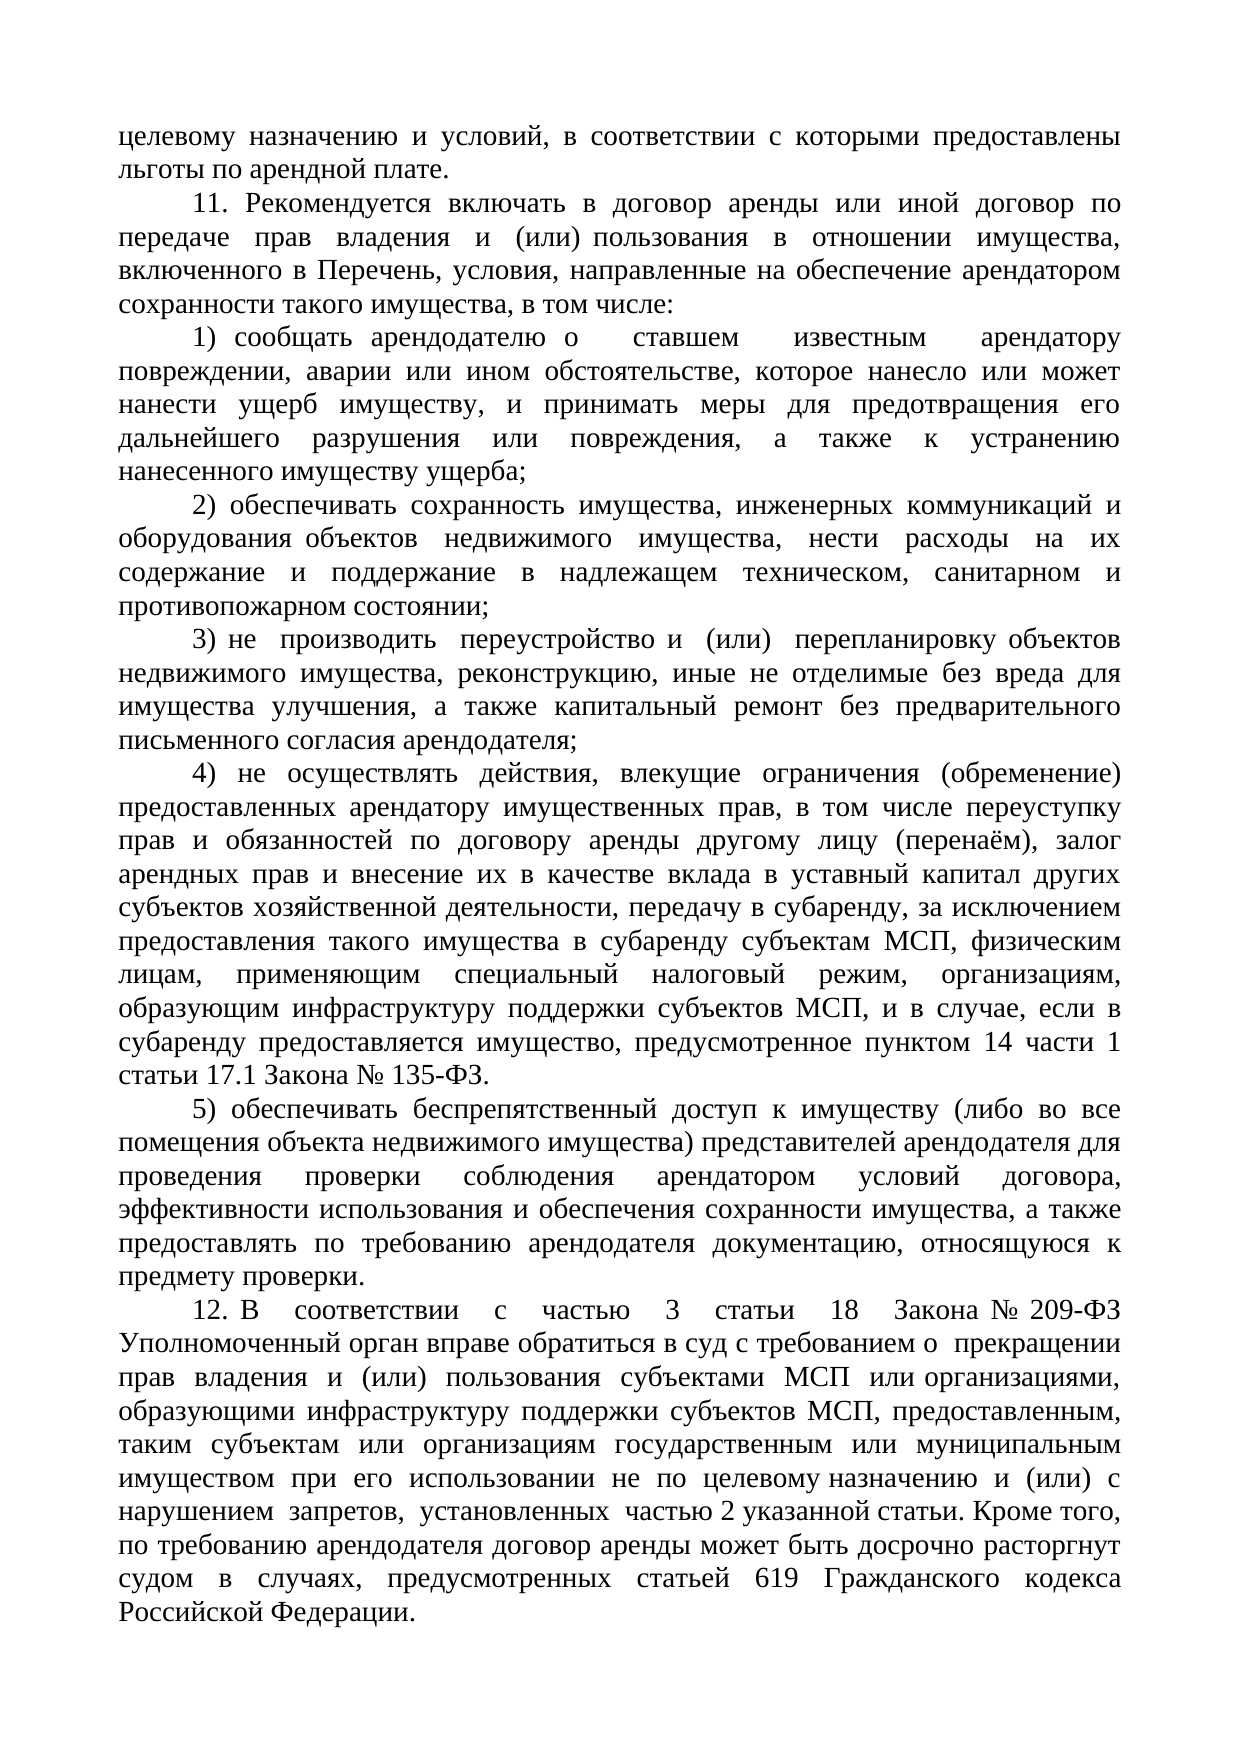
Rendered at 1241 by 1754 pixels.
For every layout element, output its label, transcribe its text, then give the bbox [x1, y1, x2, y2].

text 4) не осуществлять действия, влекущие ограничения (обременение) предоставленных арендатору имущественных прав, в том числе переуступку прав и обязанностей по договору аренды другому лицу (перенаём), залог арендных прав и внесение их в качестве вклада в уставный капитал других субъектов хозяйственной деятельности, передачу в субаренду, за исключением предоставления такого имущества в субаренду субъектам МСП, физическим лицам, применяющим специальный налоговый режим, организациям, образующим инфраструктуру поддержки субъектов МСП, и в случае, если в субаренду предоставляется имущество, предусмотренное пунктом 14 части 1 статьи 17.1 Закона № 135-ФЗ. [118, 755, 1122, 1091]
text 1) сообщать арендодателю о ставшем известным арендатору повреждении, аварии или ином обстоятельстве, которое нанесло или может нанести ущерб имуществу, и принимать меры для предотвращения его дальнейшего разрушения или повреждения, а также к устранению нанесенного имуществу ущерба; [118, 319, 1122, 487]
text 11. Рекомендуется включать в договор аренды или иной договор по передаче прав владения и (или) пользования в отношении имущества, включенного в Перечень, условия, направленные на обеспечение арендатором сохранности такого имущества, в том числе: [118, 185, 1122, 319]
text 3) не производить переустройство и (или) перепланировку объектов недвижимого имущества, реконструкцию, иные не отделимые без вреда для имущества улучшения, а также капитальный ремонт без предварительного письменного согласия арендодателя; [118, 621, 1122, 755]
text 5) обеспечивать беспрепятственный доступ к имуществу (либо во все помещения объекта недвижимого имущества) представителей арендодателя для проведения проверки соблюдения арендатором условий договора, эффективности использования и обеспечения сохранности имущества, а также предоставлять по требованию арендодателя документацию, относящуюся к предмету проверки. [118, 1091, 1122, 1292]
text целевому назначению и условий, в соответствии с которыми предоставлены льготы по арендной плате. [118, 118, 1122, 185]
text 12. В соответствии с частью 3 статьи 18 Закона № 209-ФЗ Уполномоченный орган вправе обратиться в суд с требованием о прекращении прав владения и (или) пользования субъектами МСП или организациями, образующими инфраструктуру поддержки субъектов МСП, предоставленным, таким субъектам или организациям государственным или муниципальным имуществом при его использовании не по целевому назначению и (или) с нарушением запретов, установленных частью 2 указанной статьи. Кроме того, по требованию арендодателя договор аренды может быть досрочно расторгнут судом в случаях, предусмотренных статьей 619 Гражданского кодекса Российской Федерации. [118, 1292, 1122, 1627]
text 2) обеспечивать сохранность имущества, инженерных коммуникаций и оборудования объектов недвижимого имущества, нести расходы на их содержание и поддержание в надлежащем техническом, санитарном и противопожарном состоянии; [118, 487, 1122, 621]
